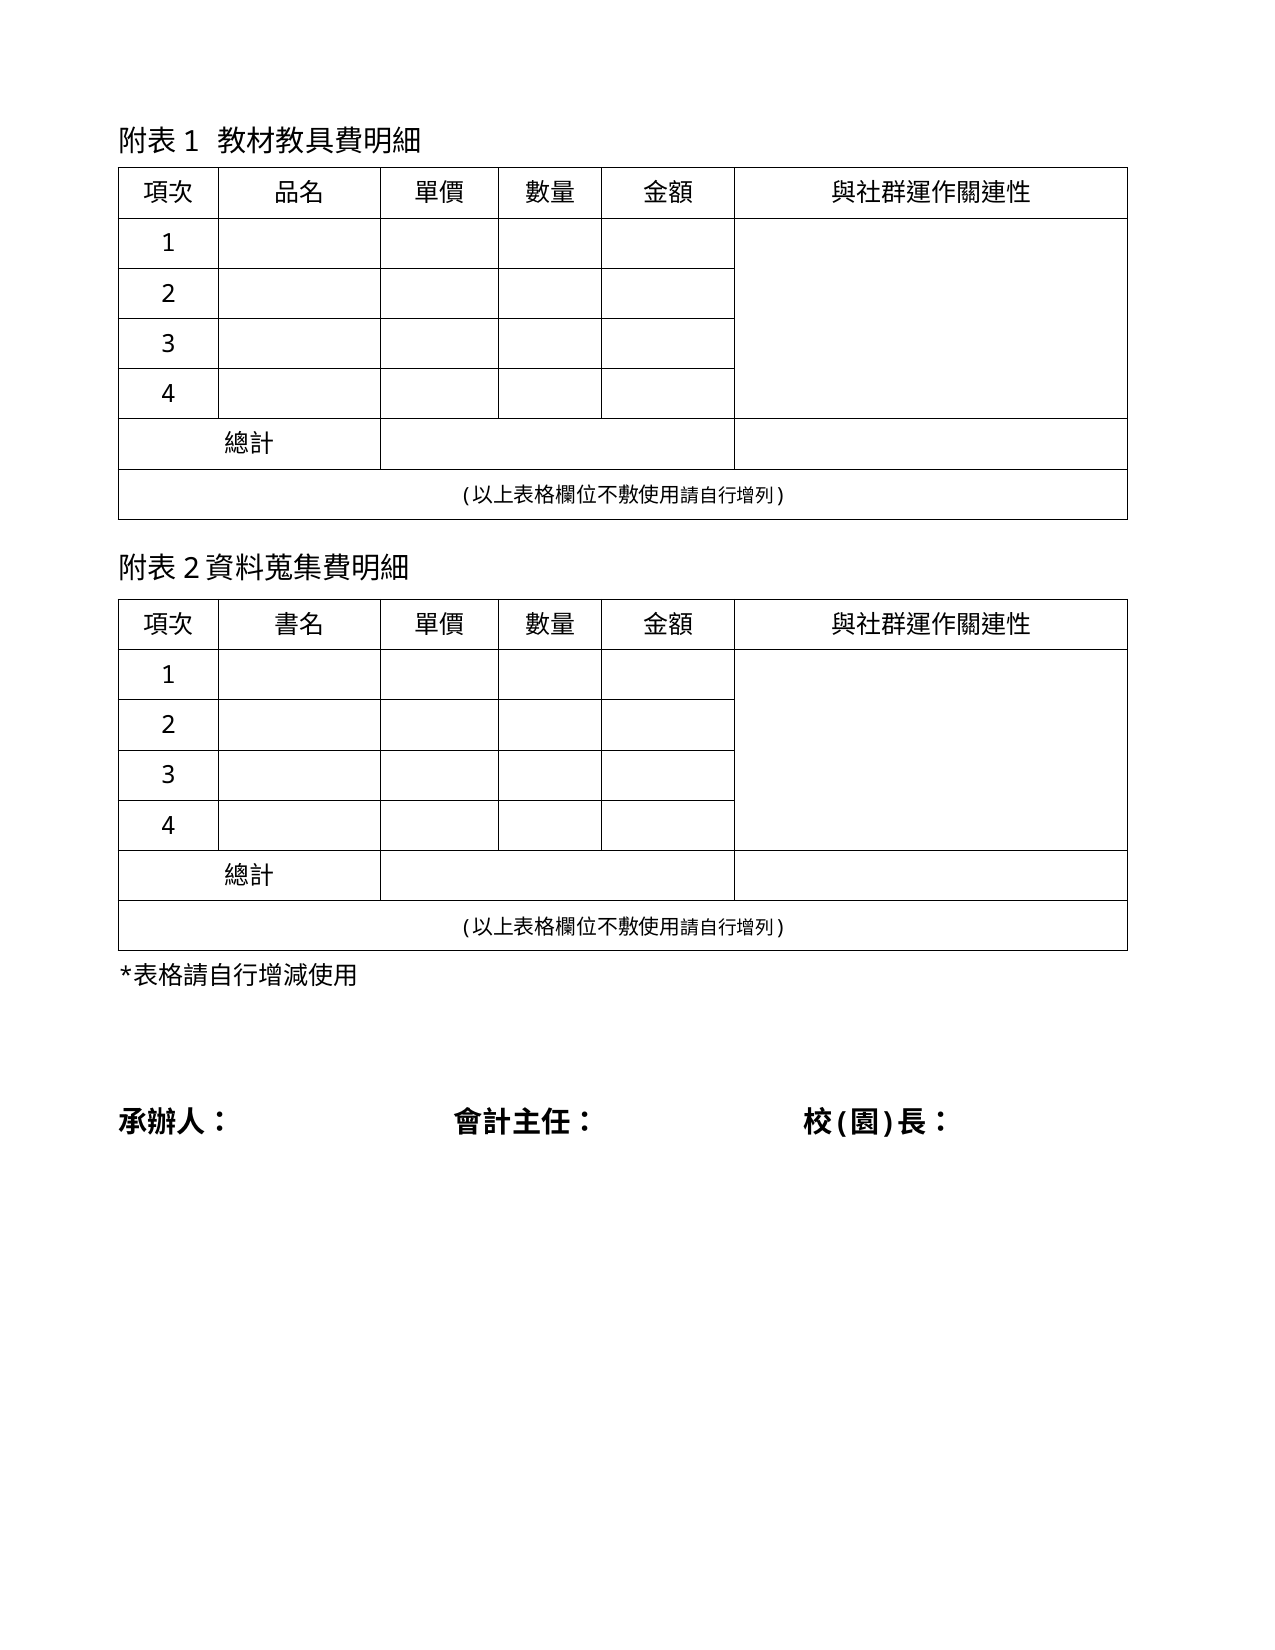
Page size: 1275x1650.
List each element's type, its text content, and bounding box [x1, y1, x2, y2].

table_cell [381, 319, 498, 368]
table_cell (以上表格欄位不敷使用請自行增列) [119, 470, 1127, 519]
table_header 項次 [119, 168, 218, 217]
table_header 項次 [119, 600, 218, 649]
table_header 與社群運作關連性 [735, 168, 1127, 217]
text *表格請自行增減使用 [118, 951, 1157, 993]
table_cell 1 [119, 219, 218, 268]
table_header 書名 [219, 600, 380, 649]
table_cell [499, 269, 601, 318]
table_cell [381, 219, 498, 268]
text 附表2資料蒐集費明細 [118, 545, 1157, 586]
table_cell 4 [119, 801, 218, 850]
table_cell [499, 751, 601, 800]
table_header 金額 [602, 600, 734, 649]
table_cell [499, 650, 601, 699]
table_cell [499, 700, 601, 749]
table_cell 2 [119, 269, 218, 318]
table_header 金額 [602, 168, 734, 217]
table_cell [219, 369, 380, 418]
table_cell [381, 650, 498, 699]
table_cell [219, 801, 380, 850]
table_cell [219, 751, 380, 800]
table_cell [499, 219, 601, 268]
table_cell 1 [119, 650, 218, 699]
table_cell [735, 801, 1127, 850]
table_cell [735, 650, 1127, 749]
table_cell [602, 801, 734, 850]
table_cell 2 [119, 700, 218, 749]
table_cell [602, 650, 734, 699]
table_cell 3 [119, 751, 218, 800]
table_cell [219, 650, 380, 699]
table_cell (以上表格欄位不敷使用請自行增列) [119, 901, 1127, 950]
table_cell [499, 369, 601, 418]
table_cell [735, 369, 1127, 418]
table_cell [219, 219, 380, 268]
table_header 單價 [381, 168, 498, 217]
table_header 與社群運作關連性 [735, 600, 1127, 649]
table_cell [602, 751, 734, 800]
table_cell [602, 369, 734, 418]
table_cell [381, 269, 498, 318]
table_cell [735, 751, 1127, 800]
table_cell [381, 700, 498, 749]
table_cell [381, 419, 734, 468]
table_cell [381, 851, 734, 900]
table_cell [602, 219, 734, 268]
text 附表1 教材教具費明細 [118, 118, 1157, 160]
table_cell 4 [119, 369, 218, 418]
table_header 單價 [381, 600, 498, 649]
table_cell [602, 700, 734, 749]
table_cell [499, 319, 601, 368]
table_header 品名 [219, 168, 380, 217]
table_header 數量 [499, 168, 601, 217]
table_cell [219, 269, 380, 318]
table_cell [735, 851, 1127, 900]
table_cell [219, 700, 380, 749]
table_cell 3 [119, 319, 218, 368]
table_cell [381, 801, 498, 850]
table_cell [735, 419, 1127, 468]
table_cell [602, 319, 734, 368]
table_cell 總計 [119, 851, 380, 900]
table_cell [219, 319, 380, 368]
text 承辦人： 會計主任： 校(園)長： [118, 1099, 1157, 1141]
table_cell [381, 369, 498, 418]
table_cell [381, 751, 498, 800]
table_cell [499, 801, 601, 850]
table_cell 總計 [119, 419, 380, 468]
table_header 數量 [499, 600, 601, 649]
table_cell [602, 269, 734, 318]
table_cell [735, 219, 1127, 318]
table_cell [735, 319, 1127, 368]
